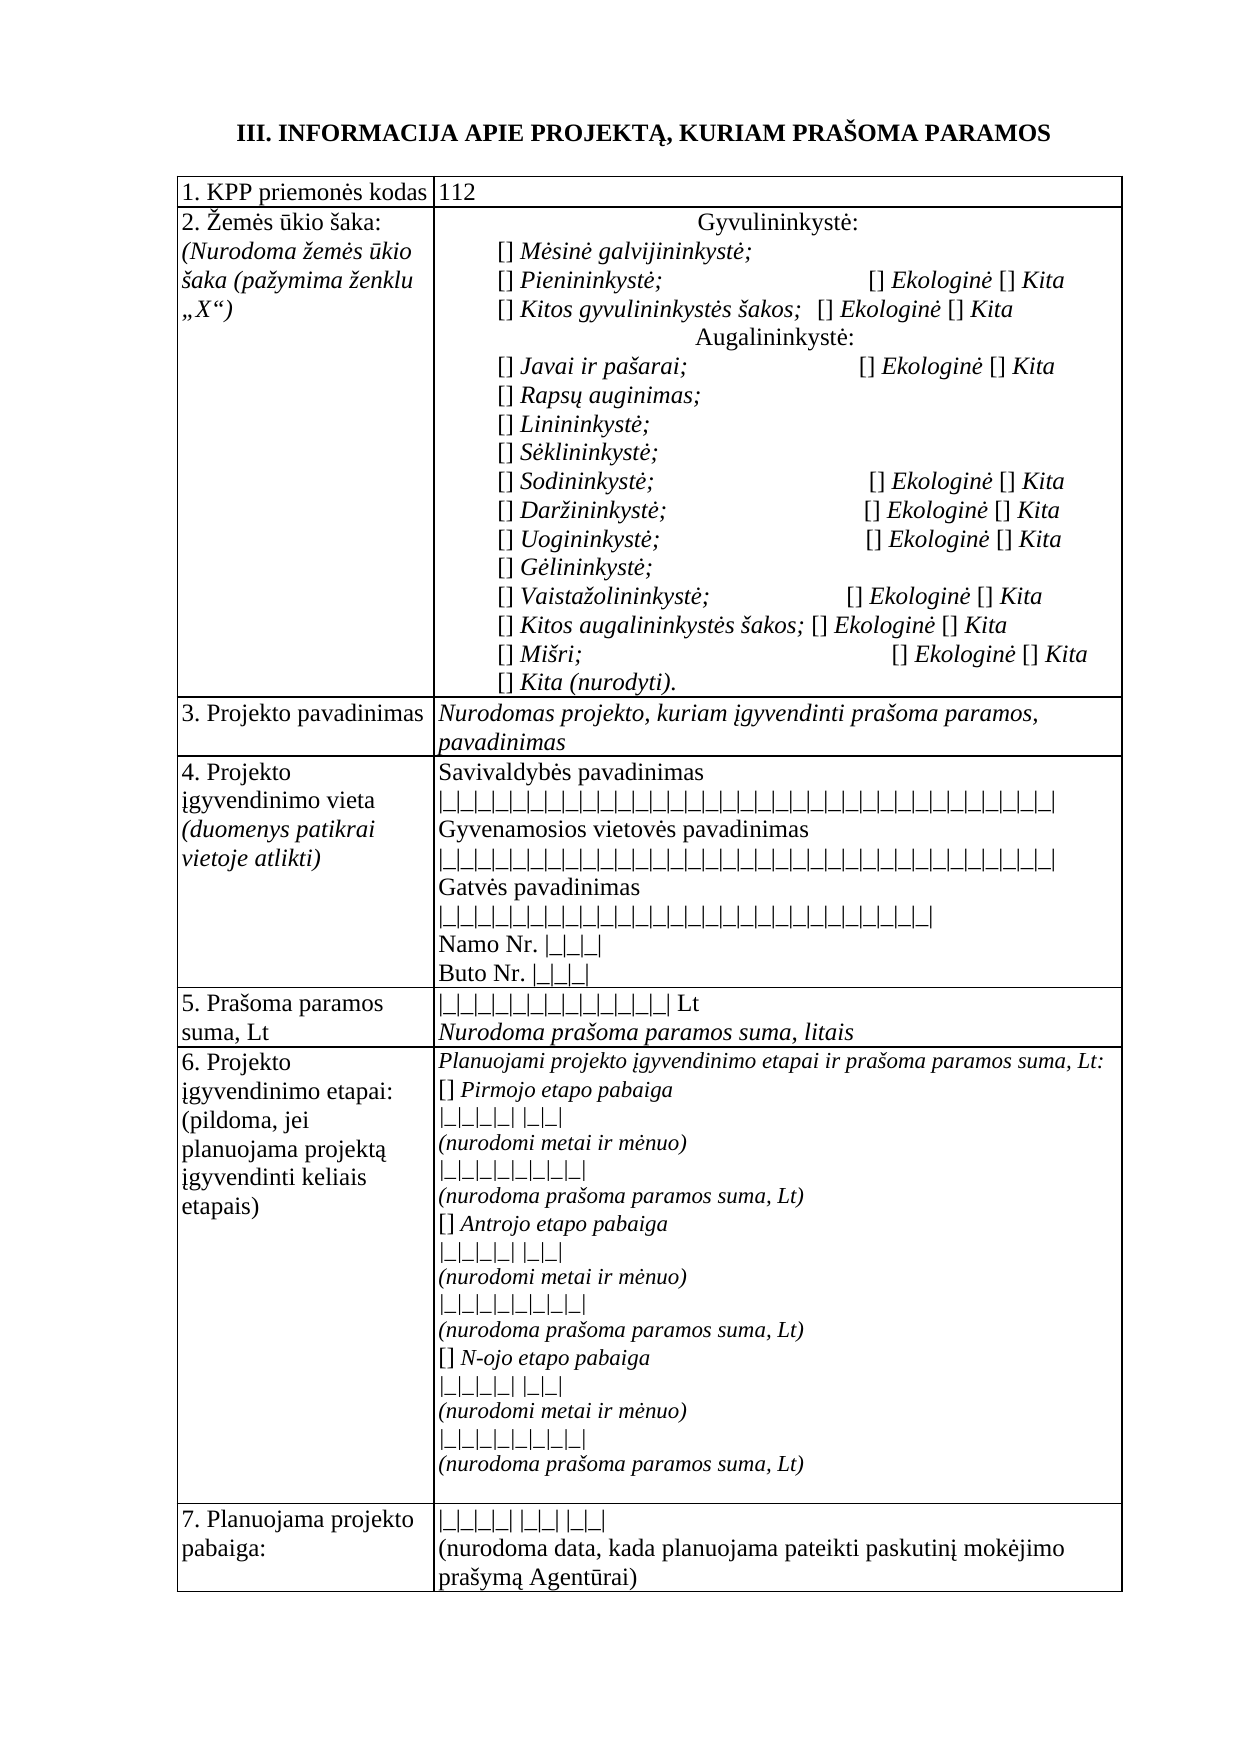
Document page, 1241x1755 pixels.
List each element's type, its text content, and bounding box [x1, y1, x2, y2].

table_cell Planuojami projekto įgyvendinimo etapai ir prašoma paramos suma, Lt: [][] Pirmojo etapo pabaiga |_|_|_|_| |_|_| (nurodomi metai ir mėnuo) |_|_|_|_|_|_|_|_| (nurodoma prašoma paramos suma, Lt) [][] Antrojo etapo pabaiga |_|_|_|_| |_|_| (nurodomi metai ir mėnuo) |_|_|_|_|_|_|_|_| (nurodoma prašoma paramos suma, Lt) [][] N-ojo etapo pabaiga |_|_|_|_| |_|_| (nurodomi metai ir mėnuo) |_|_|_|_|_|_|_|_| (nurodoma prašoma paramos suma, Lt) [435, 1048, 1121, 1503]
table_cell |_|_|_|_|_|_|_|_|_|_|_|_|_| Lt Nurodoma prašoma paramos suma, litais [435, 988, 1121, 1046]
table_cell 2. Žemės ūkio šaka: (Nurodoma žemės ūkio šaka (pažymima ženklu „X“) [178, 208, 433, 696]
table_header 1. KPP priemonės kodas [178, 177, 433, 206]
table_cell Gyvulininkystė: [][] Mėsinė galvijininkystė; [][] Pienininkystė; [][] Ekologinė [][] Kita [][] Kitos gyvulininkystės šakos; [][] Ekologinė [][] Kita Augalininkystė: [][] Javai ir pašarai; [][] Ekologinė [][] Kita [][] Rapsų auginimas; [][] Linininkystė; [][] Sėklininkystė; [][] Sodininkystė; [][] Ekologinė [][] Kita [][] Daržininkystė; [][] Ekologinė [][] Kita [][] Uogininkystė; [][] Ekologinė [][] Kita [][] Gėlininkystė; [][] Vaistažolininkystė; [][] Ekologinė [][] Kita [][] Kitos augalininkystės šakos; [][] Ekologinė [][] Kita [][] Mišri; [][] Ekologinė [][] Kita [][] Kita (nurodyti). [435, 208, 1121, 696]
table_cell Savivaldybės pavadinimas |_|_|_|_|_|_|_|_|_|_|_|_|_|_|_|_|_|_|_|_|_|_|_|_|_|_|_|_|_|_|_|_|_|_|_| Gyvenamosios vietovės pavadinimas |_|_|_|_|_|_|_|_|_|_|_|_|_|_|_|_|_|_|_|_|_|_|_|_|_|_|_|_|_|_|_|_|_|_|_| Gatvės pavadinimas |_|_|_|_|_|_|_|_|_|_|_|_|_|_|_|_|_|_|_|_|_|_|_|_|_|_|_|_| Namo Nr. |_|_|_| Buto Nr. |_|_|_| [435, 757, 1121, 987]
table_cell 4. Projekto įgyvendinimo vieta (duomenys patikrai vietoje atlikti) [178, 757, 433, 987]
table_cell 5. Prašoma paramos suma, Lt [178, 988, 433, 1046]
table_cell 6. Projekto įgyvendinimo etapai: (pildoma, jei planuojama projektą įgyvendinti keliais etapais) [178, 1048, 433, 1503]
table_cell 3. Projekto pavadinimas [178, 698, 433, 755]
table_cell |_|_|_|_| |_|_| |_|_| (nurodoma data, kada planuojama pateikti paskutinį mokėjimo prašymą Agentūrai) [435, 1504, 1121, 1591]
table_header 112 [435, 177, 1121, 206]
text III. INFORMACIJA APIE PROJEKTĄ, KURIAM PRAŠOMA PARAMOS [177, 118, 1122, 147]
table_cell 7. Planuojama projekto pabaiga: [178, 1504, 433, 1591]
table_cell Nurodomas projekto, kuriam įgyvendinti prašoma paramos, pavadinimas [435, 698, 1121, 755]
